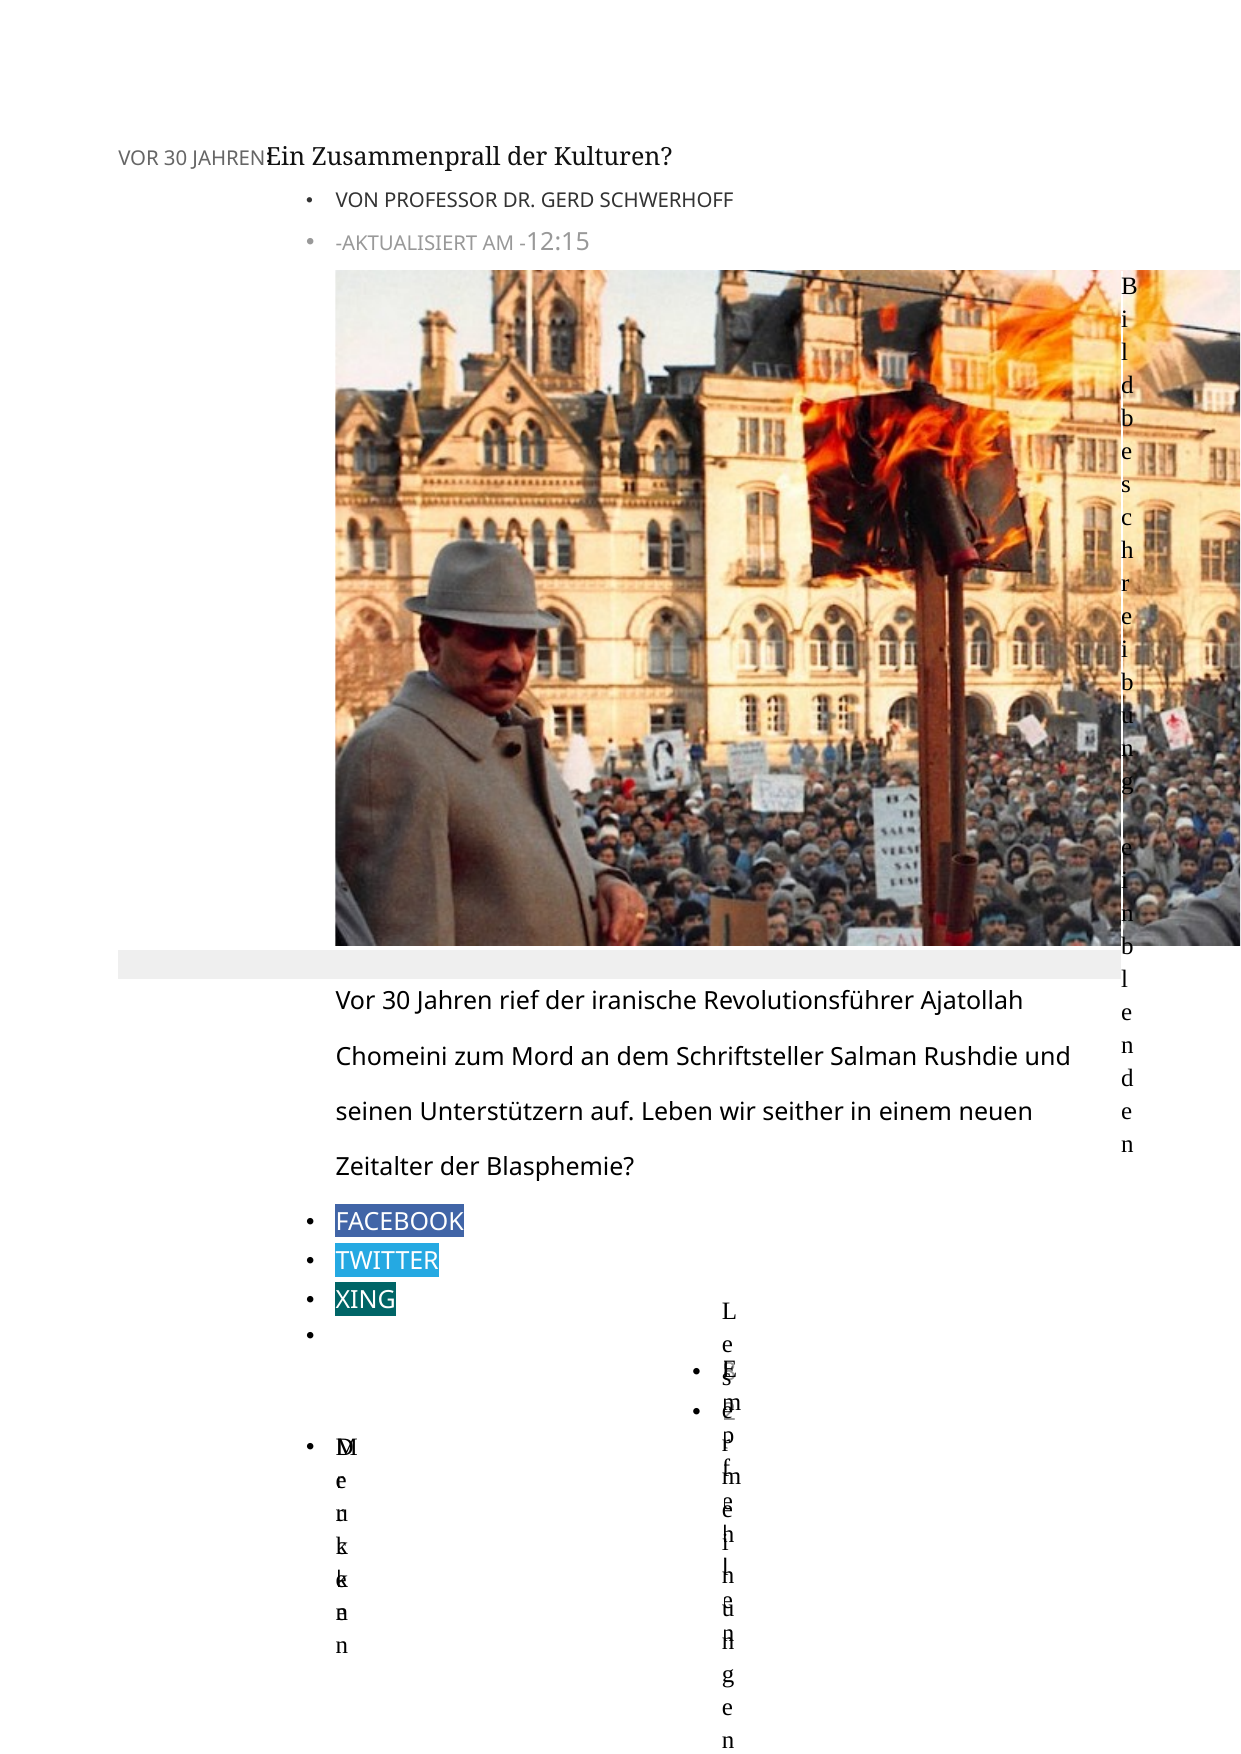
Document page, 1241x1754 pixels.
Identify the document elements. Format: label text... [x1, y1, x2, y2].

list 2 [724, 1393, 1122, 1427]
list XING [335, 1282, 1122, 1316]
list 2 [338, 1393, 722, 1427]
picture [335, 270, 1241, 946]
list -AKTUALISIERT AM -12:15 [335, 224, 1122, 258]
list TWITTER [335, 1243, 1122, 1277]
picture [1126, 286, 1134, 293]
list 8 [724, 1354, 1122, 1388]
list 8 [338, 1354, 722, 1388]
picture [1125, 680, 1130, 689]
subtitle VOR 30 JAHRENEin Zusammenprall der Kulturen? [118, 139, 1122, 173]
text Vor 30 Jahren rief der iranische Revolutionsführer Ajatollah Chomeini zum Mord an dem Schriftsteller Salman Rushdie und seinen Unterstützern auf. Leben wir seither in einem neuen Zeitalter der Blasphemie? [335, 983, 1122, 1182]
list VON PROFESSOR DR. GERD SCHWERHOFF [335, 186, 1122, 213]
list FACEBOOK [335, 1203, 1122, 1237]
picture [1125, 416, 1130, 425]
picture [1126, 279, 1133, 285]
